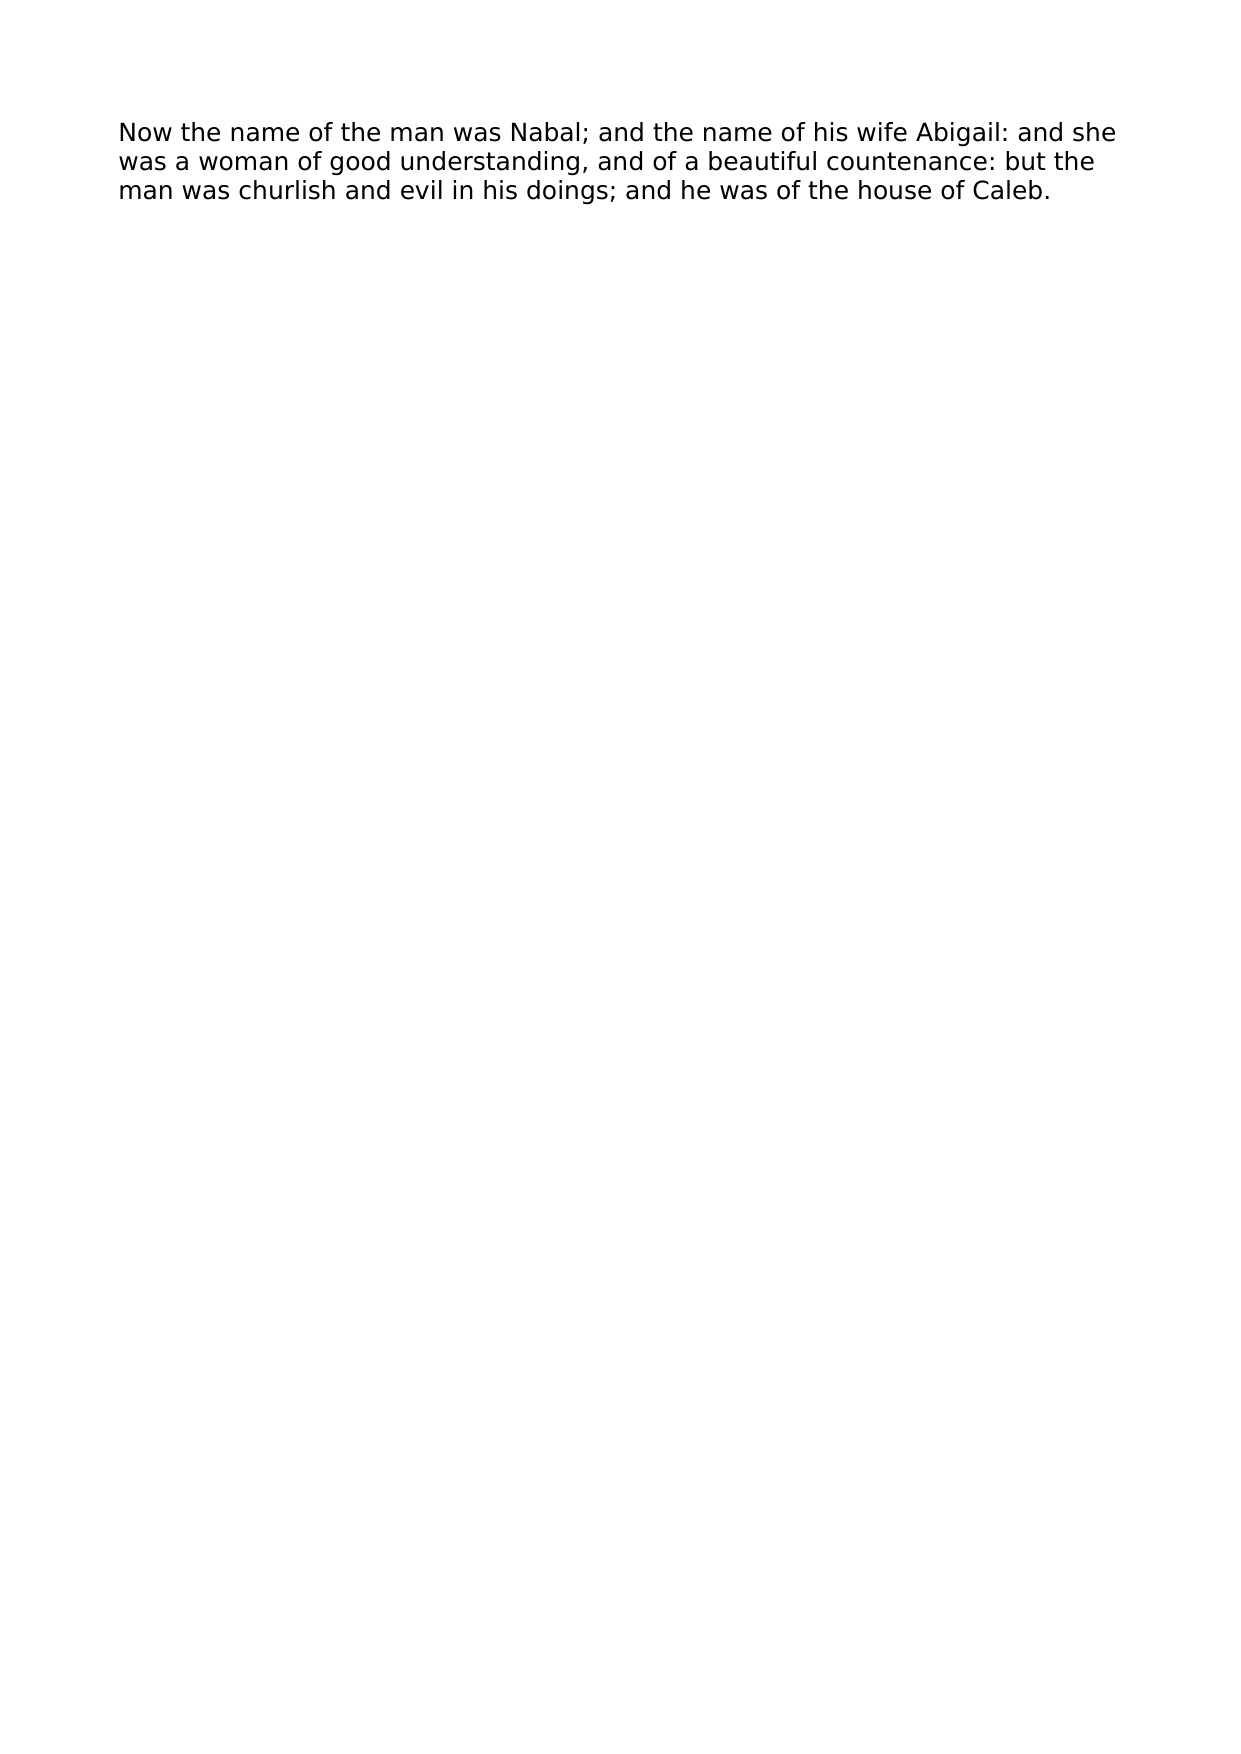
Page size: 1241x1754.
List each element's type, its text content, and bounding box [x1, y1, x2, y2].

text Now the name of the man was Nabal; and the name of his wife Abigail: and she was a woman of good understanding, and of a beautiful countenance: but the man was churlish and evil in his doings; and he was of the house of Caleb. [118, 118, 1122, 206]
